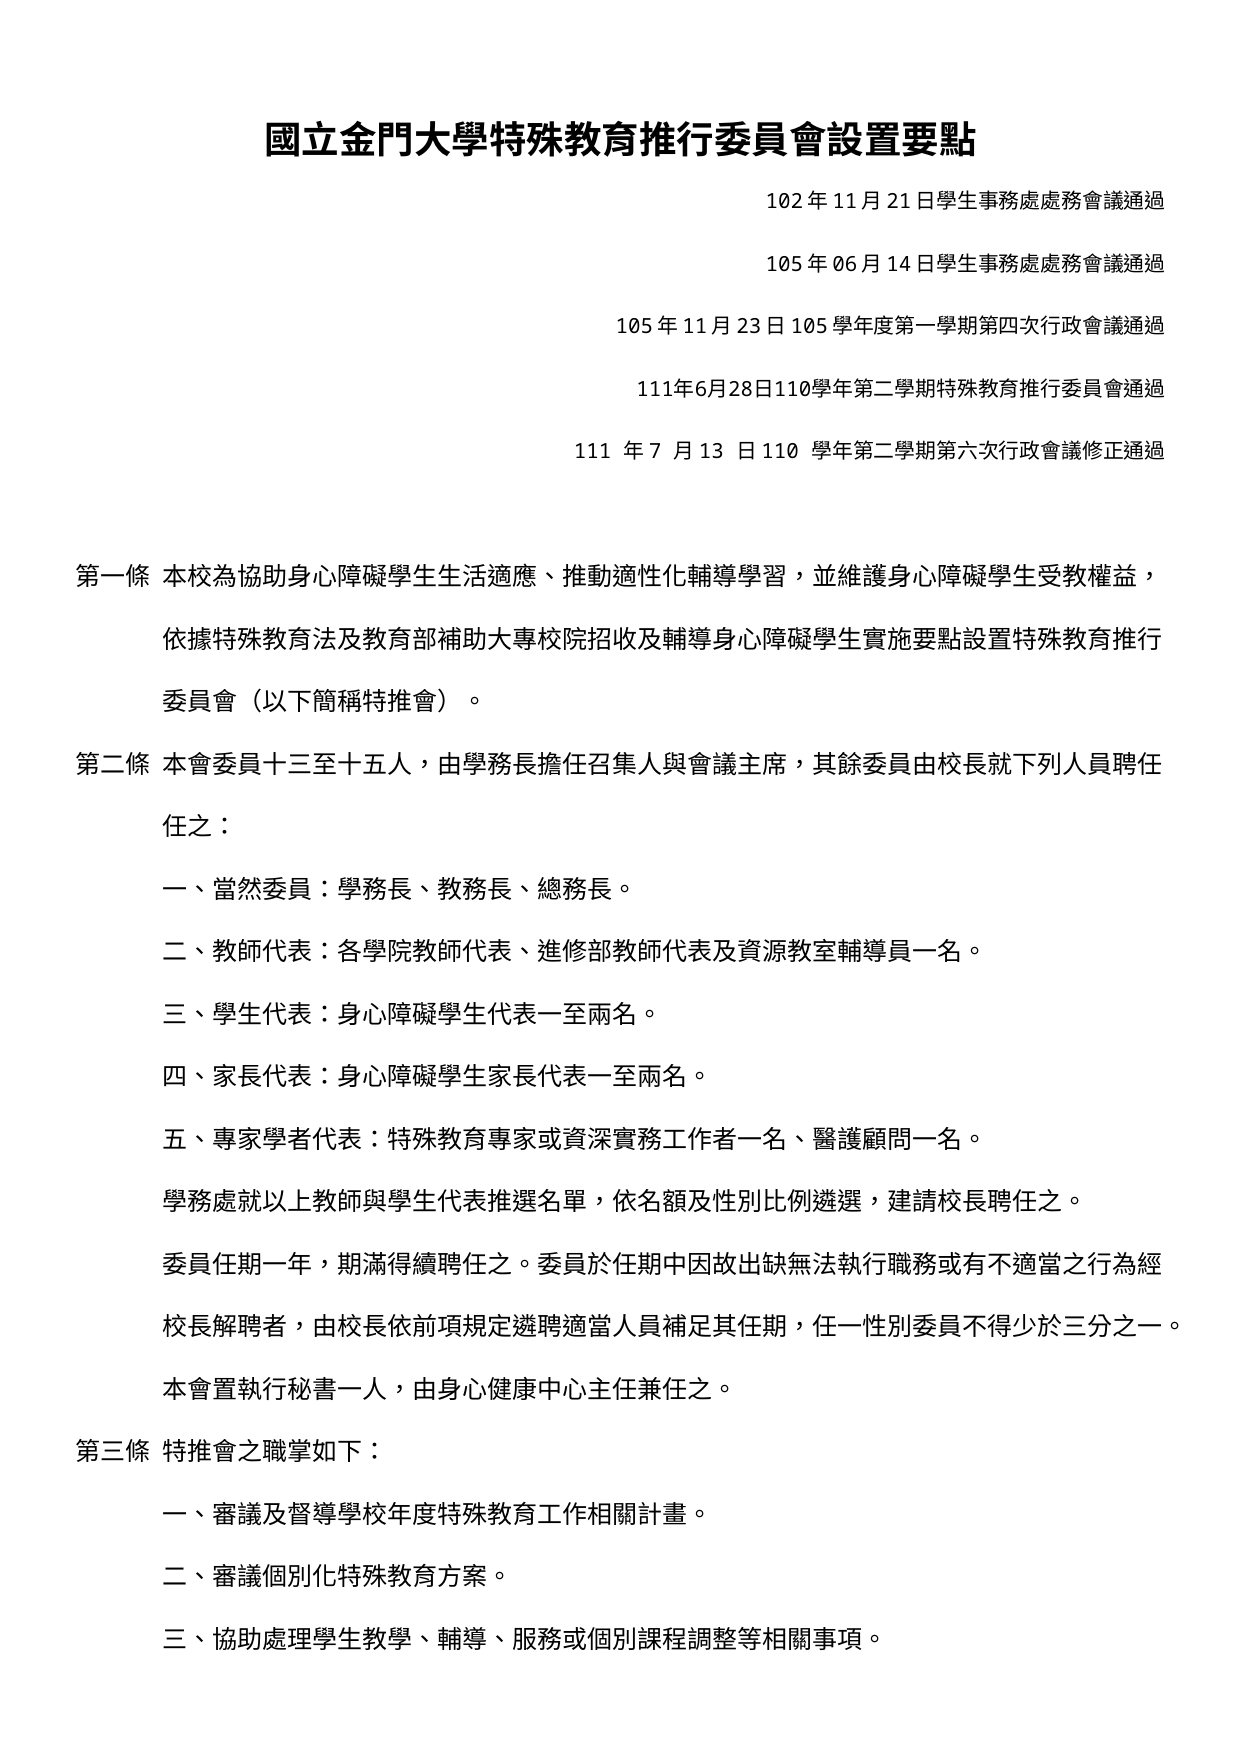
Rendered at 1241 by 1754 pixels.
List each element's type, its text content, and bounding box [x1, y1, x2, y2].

text 111年6月28日110學年第二學期特殊教育推行委員會通過 [75, 346, 1165, 408]
text 105年06月14日學生事務處處務會議通過 [75, 221, 1165, 283]
text 二、教師代表：各學院教師代表、進修部教師代表及資源教室輔導員一名。 [75, 908, 1165, 971]
text 第三條 特推會之職掌如下： [75, 1408, 1165, 1471]
text 105年11月23日105學年度第一學期第四次行政會議通過 [75, 283, 1165, 346]
text 111 年7 月13 日110 學年第二學期第六次行政會議修正通過 [75, 408, 1165, 471]
text 五、專家學者代表：特殊教育專家或資深實務工作者一名、醫護顧問一名。 [75, 1096, 1165, 1158]
text 三、學生代表：身心障礙學生代表一至兩名。 [75, 971, 1165, 1033]
text 四、家長代表：身心障礙學生家長代表一至兩名。 [75, 1033, 1165, 1096]
text 國立金門大學特殊教育推行委員會設置要點 [75, 96, 1165, 158]
text 學務處就以上教師與學生代表推選名單，依名額及性別比例遴選，建請校長聘任之。 [75, 1158, 1165, 1221]
text 第二條 本會委員十三至十五人，由學務長擔任召集人與會議主席，其餘委員由校長就下列人員聘任任之： [75, 721, 1165, 846]
text 102年11月21日學生事務處處務會議通過 [75, 158, 1165, 221]
text 一、審議及督導學校年度特殊教育工作相關計畫。 [75, 1471, 1165, 1533]
text 委員任期一年，期滿得續聘任之。委員於任期中因故出缺無法執行職務或有不適當之行為經校長解聘者，由校長依前項規定遴聘適當人員補足其任期，任一性別委員不得少於三分之一。 [162, 1221, 1165, 1346]
text 一、當然委員：學務長、教務長、總務長。 [75, 846, 1165, 908]
text 第一條 本校為協助身心障礙學生生活適應、推動適性化輔導學習，並維護身心障礙學生受教權益，依據特殊教育法及教育部補助大專校院招收及輔導身心障礙學生實施要點設置特殊教育推行委員會（以下簡稱特推會）。 [75, 533, 1165, 721]
text 三、協助處理學生教學、輔導、服務或個別課程調整等相關事項。 [75, 1596, 1165, 1658]
text 二、審議個別化特殊教育方案。 [75, 1533, 1165, 1596]
text 本會置執行秘書一人，由身心健康中心主任兼任之。 [75, 1346, 1165, 1408]
